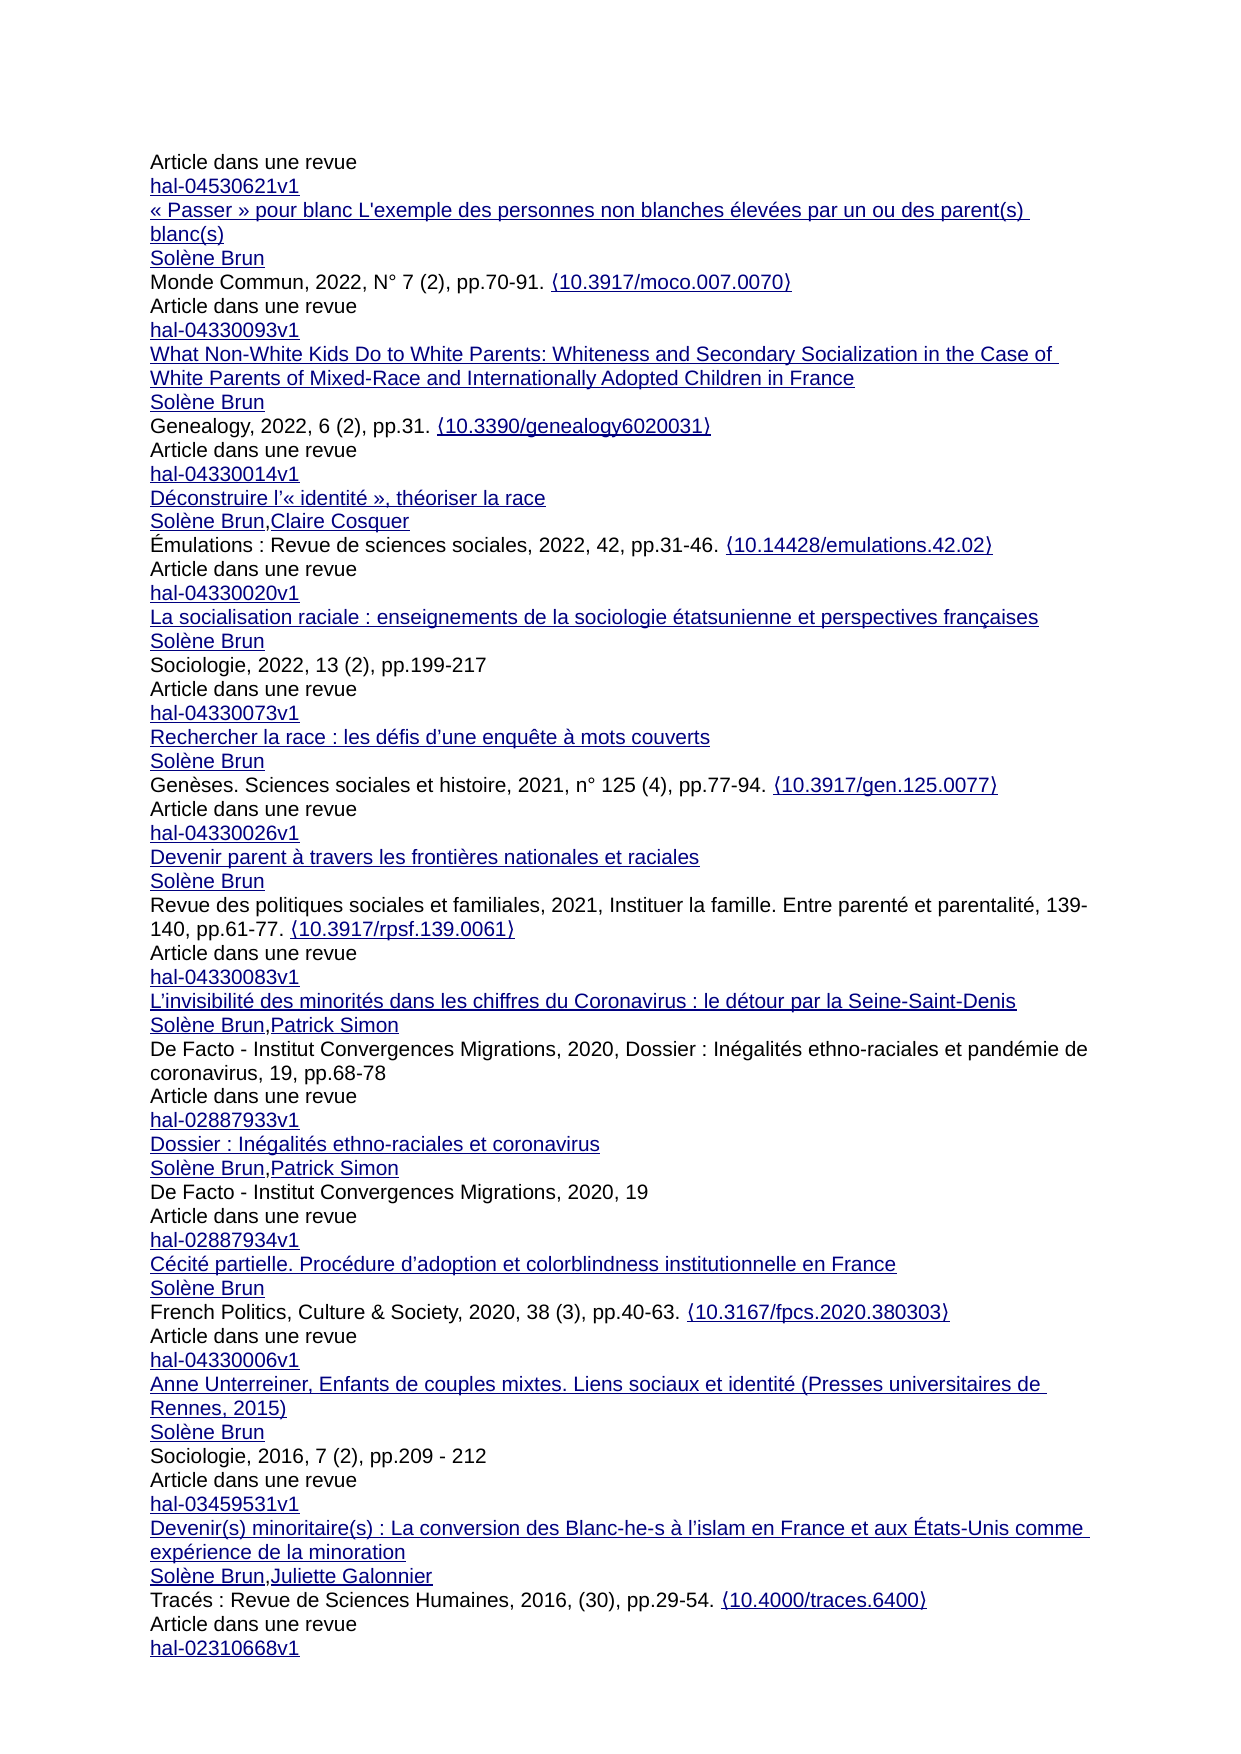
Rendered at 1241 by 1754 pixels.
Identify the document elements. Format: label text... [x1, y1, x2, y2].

table_cell Dossier : Inégalités ethno-raciales et coronavirus Solène Brun,Patrick Simon De Facto - Institut Convergences Migrations, 2020, 19 Article dans une revue hal-02887934v1 [150, 1132, 1090, 1252]
table_cell Devenir parent à travers les frontières nationales et raciales Solène Brun Revue des politiques sociales et familiales, 2021, Instituer la famille. Entre parenté et parentalité, 139-140, pp.61-77. ⟨10.3917/rpsf.139.0061⟩ Article dans une revue hal-04330083v1 [150, 845, 1090, 988]
table_cell Devenir(s) minoritaire(s) : La conversion des Blanc-he-s à l’islam en France et aux États-Unis comme [150, 1516, 1090, 1537]
table_cell L’invisibilité des minorités dans les chiffres du Coronavirus : le détour par la Seine-Saint-Denis Solène Brun,Patrick Simon De Facto - Institut Convergences Migrations, 2020, Dossier : Inégalités ethno-raciales et pandémie de coronavirus, 19, pp.68-78 Article dans une revue hal-02887933v1 [150, 989, 1090, 1132]
table_cell Déconstruire l’« identité », théoriser la race Solène Brun,Claire Cosquer Émulations : Revue de sciences sociales, 2022, 42, pp.31-46. ⟨10.14428/emulations.42.02⟩ Article dans une revue hal-04330020v1 [150, 485, 1090, 605]
table_cell Article dans une revue hal-04530621v1 [150, 150, 1090, 198]
table_cell Rechercher la race : les défis d’une enquête à mots couverts Solène Brun Genèses. Sciences sociales et histoire, 2021, n° 125 (4), pp.77-94. ⟨10.3917/gen.125.0077⟩ Article dans une revue hal-04330026v1 [150, 725, 1090, 845]
table_cell La socialisation raciale : enseignements de la sociologie étatsunienne et perspectives françaises Solène Brun Sociologie, 2022, 13 (2), pp.199-217 Article dans une revue hal-04330073v1 [150, 605, 1090, 725]
table_cell What Non-White Kids Do to White Parents: Whiteness and Secondary Socialization in the Case of White Parents of Mixed-Race and Internationally Adopted Children in France Solène Brun Genealogy, 2022, 6 (2), pp.31. ⟨10.3390/genealogy6020031⟩ Article dans une revue hal-04330014v1 [150, 342, 1090, 485]
table_cell « Passer » pour blanc L'exemple des personnes non blanches élevées par un ou des parent(s) blanc(s) Solène Brun Monde Commun, 2022, N° 7 (2), pp.70-91. ⟨10.3917/moco.007.0070⟩ Article dans une revue hal-04330093v1 [150, 198, 1090, 342]
table_cell Cécité partielle. Procédure d’adoption et colorblindness institutionnelle en France Solène Brun French Politics, Culture & Society, 2020, 38 (3), pp.40-63. ⟨10.3167/fpcs.2020.380303⟩ Article dans une revue hal-04330006v1 [150, 1252, 1090, 1372]
table_cell expérience de la minoration Solène Brun,Juliette Galonnier Tracés : Revue de Sciences Humaines, 2016, (30), pp.29-54. ⟨10.4000/traces.6400⟩ Article dans une revue hal-02310668v1 [150, 1538, 1090, 1659]
table_cell Anne Unterreiner, Enfants de couples mixtes. Liens sociaux et identité (Presses universitaires de Rennes, 2015) Solène Brun Sociologie, 2016, 7 (2), pp.209 - 212 Article dans une revue hal-03459531v1 [150, 1372, 1090, 1516]
